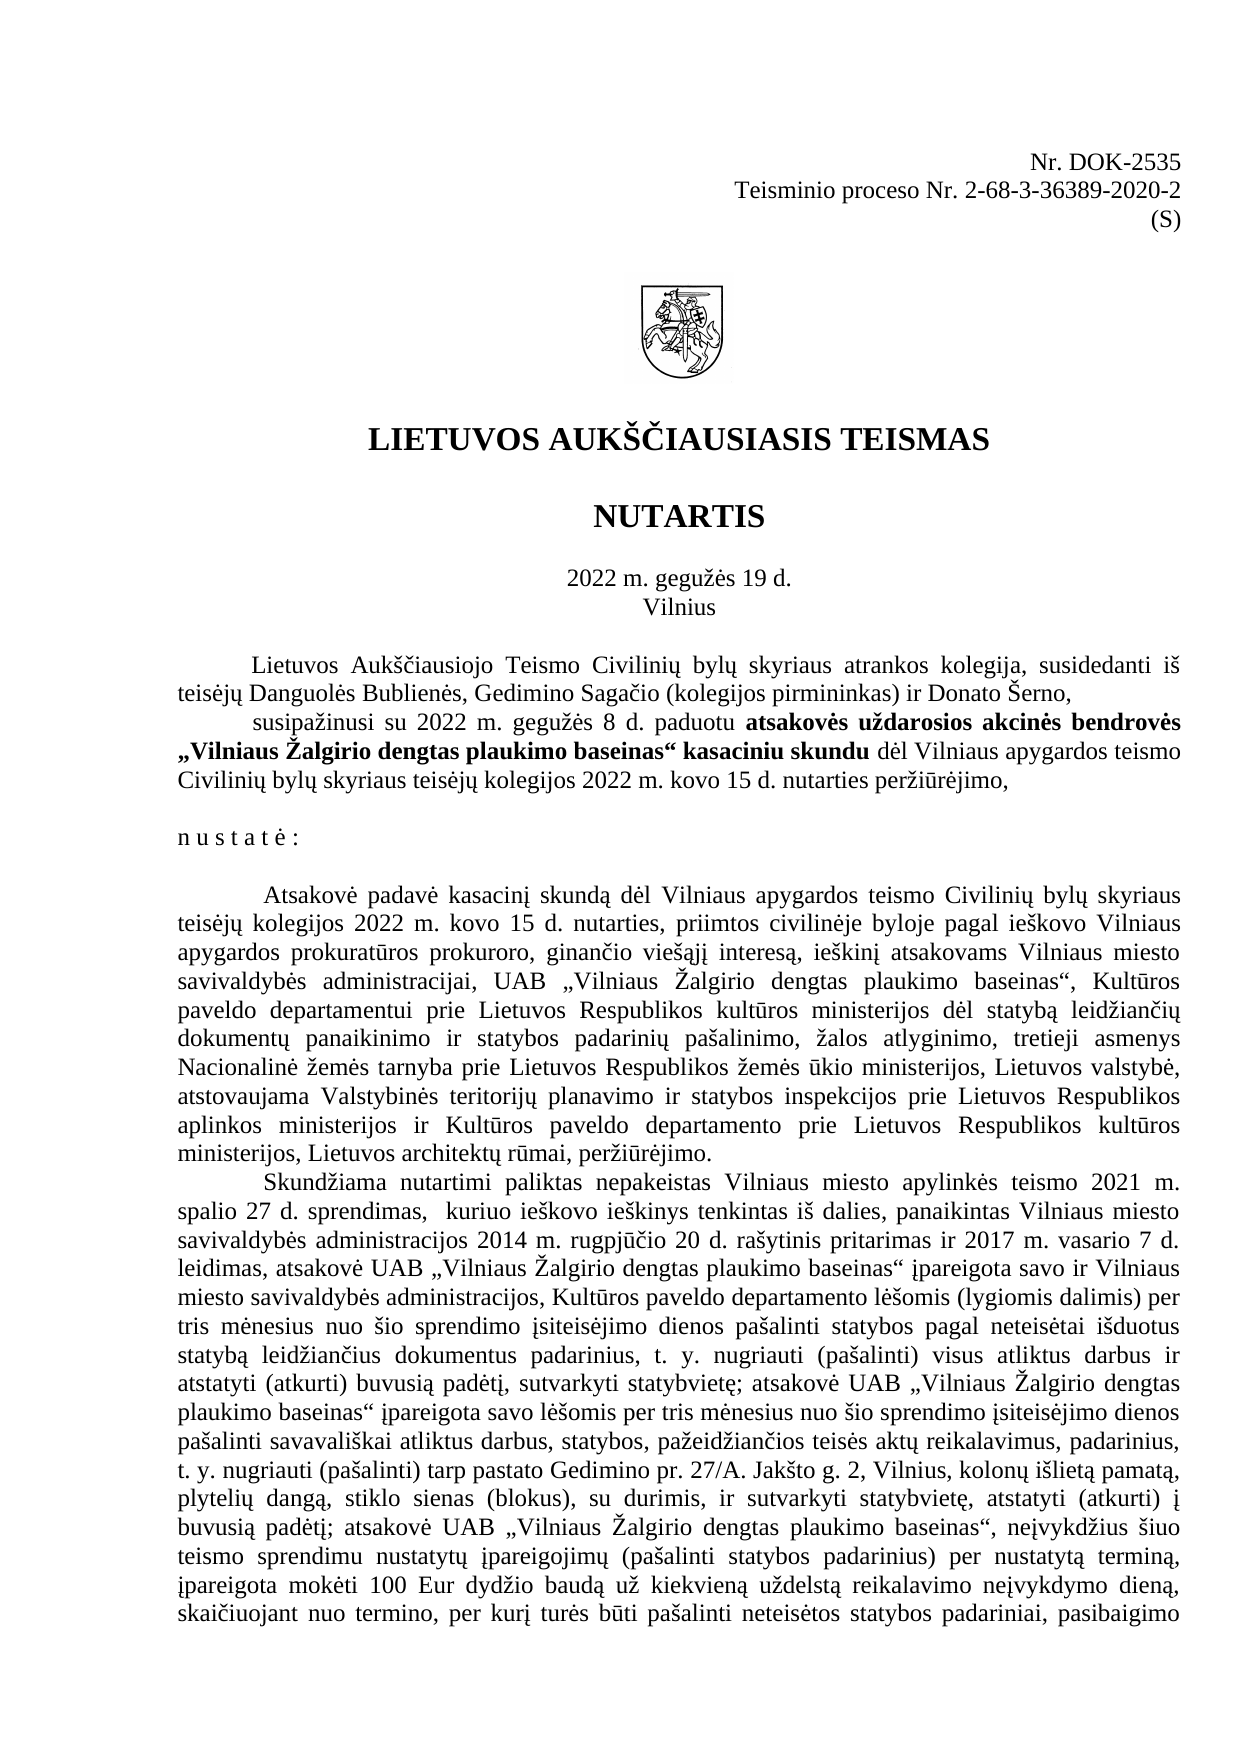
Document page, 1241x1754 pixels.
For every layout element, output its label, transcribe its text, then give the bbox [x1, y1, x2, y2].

text n u s t a t ė : [177, 822, 1181, 851]
text Skundžiama nutartimi paliktas nepakeistas Vilniaus miesto apylinkės teismo 2021 m. spalio 27 d. sprendimas, kuriuo ieškovo ieškinys tenkintas iš dalies, panaikintas Vilniaus miesto savivaldybės administracijos 2014 m. rugpjūčio 20 d. rašytinis pritarimas ir 2017 m. vasario 7 d. leidimas, atsakovė UAB „Vilniaus Žalgirio dengtas plaukimo baseinas“ įpareigota savo ir Vilniaus miesto savivaldybės administracijos, Kultūros paveldo departamento lėšomis (lygiomis dalimis) per tris mėnesius nuo šio sprendimo įsiteisėjimo dienos pašalinti statybos pagal neteisėtai išduotus statybą leidžiančius dokumentus padarinius, t. y. nugriauti (pašalinti) visus atliktus darbus ir atstatyti (atkurti) buvusią padėtį, sutvarkyti statybvietę; atsakovė UAB „Vilniaus Žalgirio dengtas plaukimo baseinas“ įpareigota savo lėšomis per tris mėnesius nuo šio sprendimo įsiteisėjimo dienos pašalinti savavališkai atliktus darbus, statybos, pažeidžiančios teisės aktų reikalavimus, padarinius, t. y. nugriauti (pašalinti) tarp pastato Gedimino pr. 27/A. Jakšto g. 2, Vilnius, kolonų išlietą pamatą, plytelių dangą, stiklo sienas (blokus), su durimis, ir sutvarkyti statybvietę, atstatyti (atkurti) į buvusią padėtį; atsakovė UAB „Vilniaus Žalgirio dengtas plaukimo baseinas“, neįvykdžius šiuo teismo sprendimu nustatytų įpareigojimų (pašalinti statybos padarinius) per nustatytą terminą, įpareigota mokėti 100 Eur dydžio baudą už kiekvieną uždelstą reikalavimo neįvykdymo dieną, skaičiuojant nuo termino, per kurį turės būti pašalinti neteisėtos statybos padariniai, pasibaigimo [177, 1167, 1181, 1627]
text (S) [177, 204, 1181, 233]
text Lietuvos Aukščiausiojo Teismo Civilinių bylų skyriaus atrankos kolegija, susidedanti iš teisėjų Danguolės Bublienės, Gedimino Sagačio (kolegijos pirmininkas) ir Donato Šerno, [177, 650, 1181, 707]
text Teisminio proceso Nr. 2-68-3-36389-2020-2 [177, 176, 1181, 204]
text Vilnius [177, 592, 1181, 621]
text NUTARTIS [177, 496, 1181, 535]
text LIETUVOS AUKŠČIAUSIASIS TEISMAS [177, 420, 1181, 458]
text Nr. DOK-2535 [177, 147, 1181, 176]
text 2022 m. gegužės 19 d. [177, 563, 1181, 592]
text Atsakovė padavė kasacinį skundą dėl Vilniaus apygardos teismo Civilinių bylų skyriaus teisėjų kolegijos 2022 m. kovo 15 d. nutarties, priimtos civilinėje byloje pagal ieškovo Vilniaus apygardos prokuratūros prokuroro, ginančio viešąjį interesą, ieškinį atsakovams Vilniaus miesto savivaldybės administracijai, UAB „Vilniaus Žalgirio dengtas plaukimo baseinas“, Kultūros paveldo departamentui prie Lietuvos Respublikos kultūros ministerijos dėl statybą leidžiančių dokumentų panaikinimo ir statybos padarinių pašalinimo, žalos atlyginimo, tretieji asmenys Nacionalinė žemės tarnyba prie Lietuvos Respublikos žemės ūkio ministerijos, Lietuvos valstybė, atstovaujama Valstybinės teritorijų planavimo ir statybos inspekcijos prie Lietuvos Respublikos aplinkos ministerijos ir Kultūros paveldo departamento prie Lietuvos Respublikos kultūros ministerijos, Lietuvos architektų rūmai, peržiūrėjimo. [177, 880, 1181, 1167]
text susipažinusi su 2022 m. gegužės 8 d. paduotu atsakovės uždarosios akcinės bendrovės „Vilniaus Žalgirio dengtas plaukimo baseinas“ kasaciniu skundu dėl Vilniaus apygardos teismo Civilinių bylų skyriaus teisėjų kolegijos 2022 m. kovo 15 d. nutarties peržiūrėjimo, [177, 707, 1181, 793]
